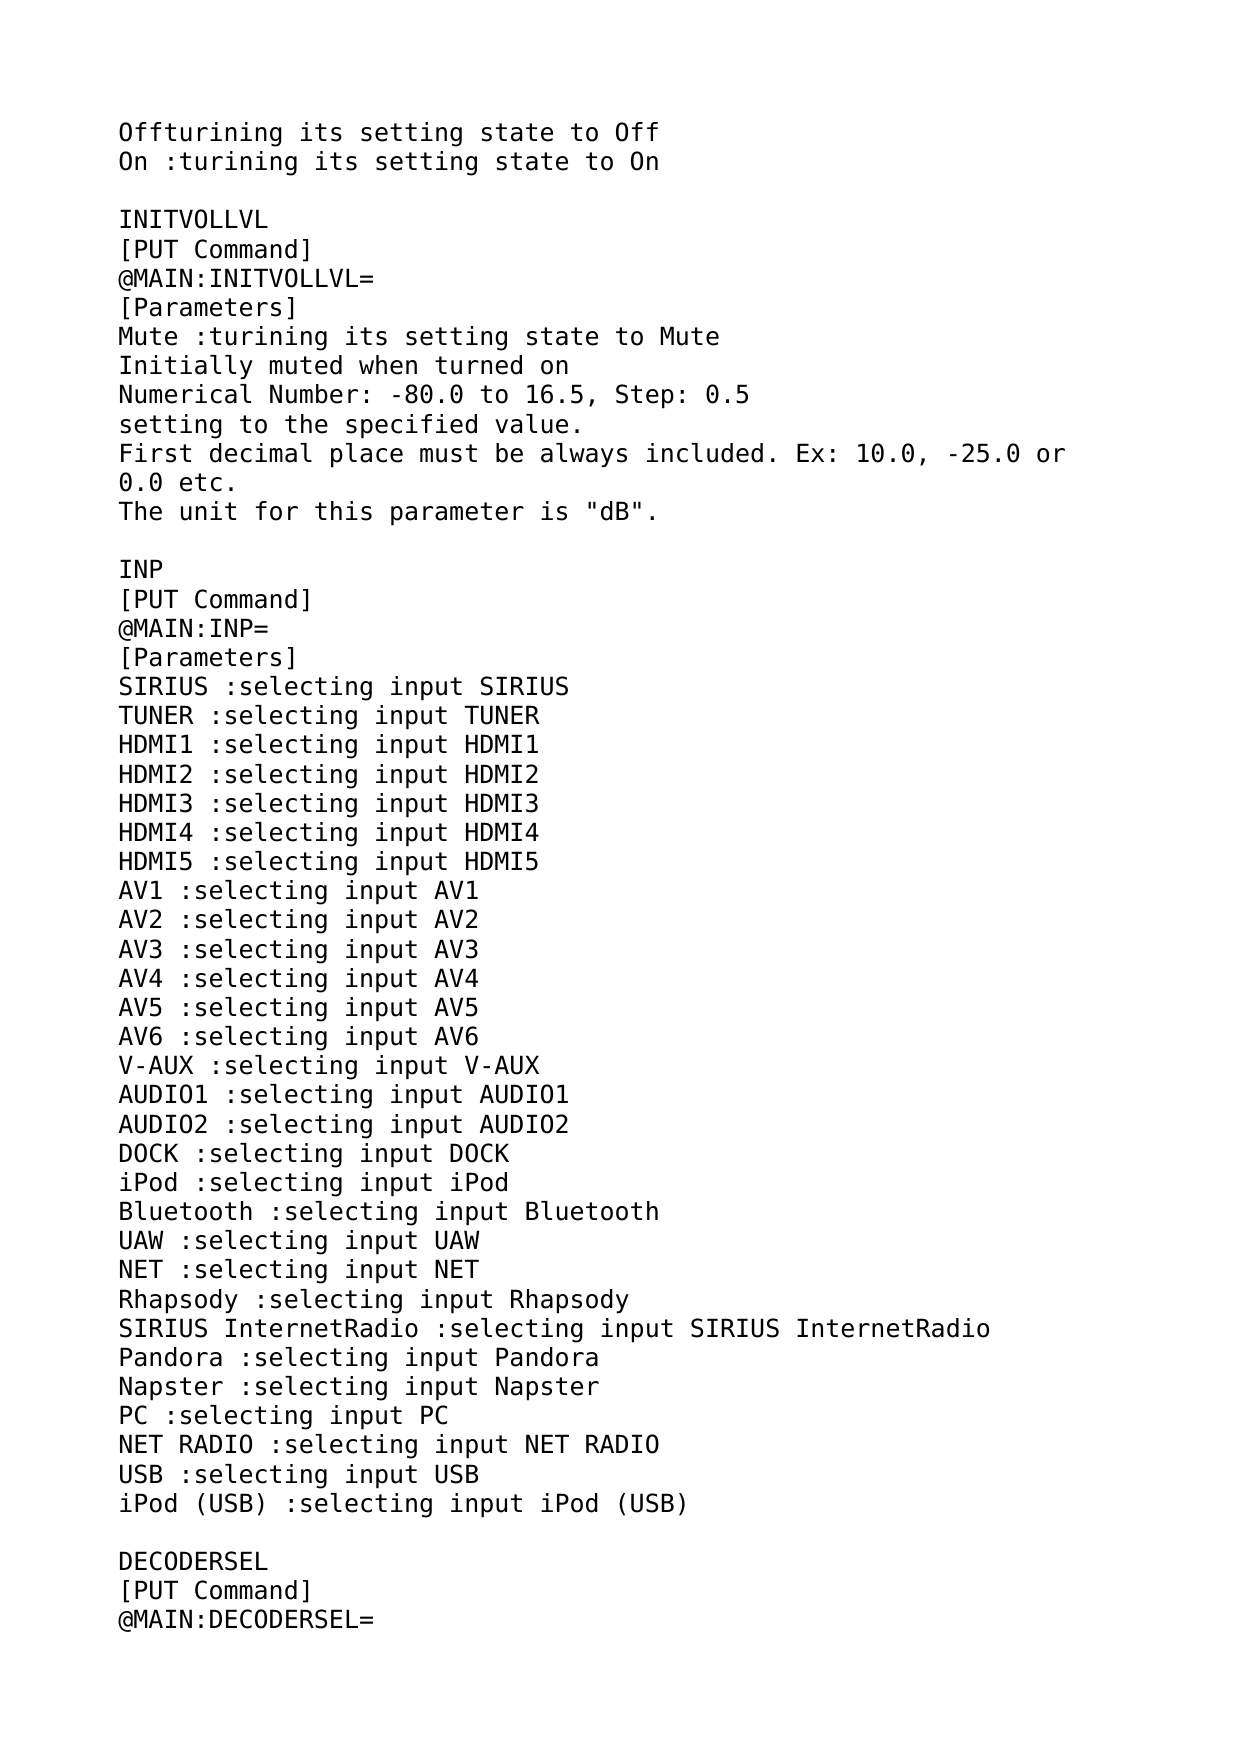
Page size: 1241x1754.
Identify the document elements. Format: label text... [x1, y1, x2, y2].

text Offturining its setting state to Off On :turining its setting state to On INITVOLLVL [PUT Command] @MAIN:INITVOLLVL= [Parameters] Mute :turining its setting state to Mute Initially muted when turned on Numerical Number: -80.0 to 16.5, Step: 0.5 setting to the specified value. First decimal place must be always included. Ex: 10.0, -25.0 or 0.0 etc. The unit for this parameter is "dB". INP [PUT Command] @MAIN:INP= [Parameters] SIRIUS :selecting input SIRIUS TUNER :selecting input TUNER HDMI1 :selecting input HDMI1 HDMI2 :selecting input HDMI2 HDMI3 :selecting input HDMI3 HDMI4 :selecting input HDMI4 HDMI5 :selecting input HDMI5 AV1 :selecting input AV1 AV2 :selecting input AV2 AV3 :selecting input AV3 AV4 :selecting input AV4 AV5 :selecting input AV5 AV6 :selecting input AV6 V-AUX :selecting input V-AUX AUDIO1 :selecting input AUDIO1 AUDIO2 :selecting input AUDIO2 DOCK :selecting input DOCK iPod :selecting input iPod Bluetooth :selecting input Bluetooth UAW :selecting input UAW NET :selecting input NET Rhapsody :selecting input Rhapsody SIRIUS InternetRadio :selecting input SIRIUS InternetRadio Pandora :selecting input Pandora Napster :selecting input Napster PC :selecting input PC NET RADIO :selecting input NET RADIO USB :selecting input USB iPod (USB) :selecting input iPod (USB) DECODERSEL [PUT Command] @MAIN:DECODERSEL= [118, 118, 1122, 1635]
